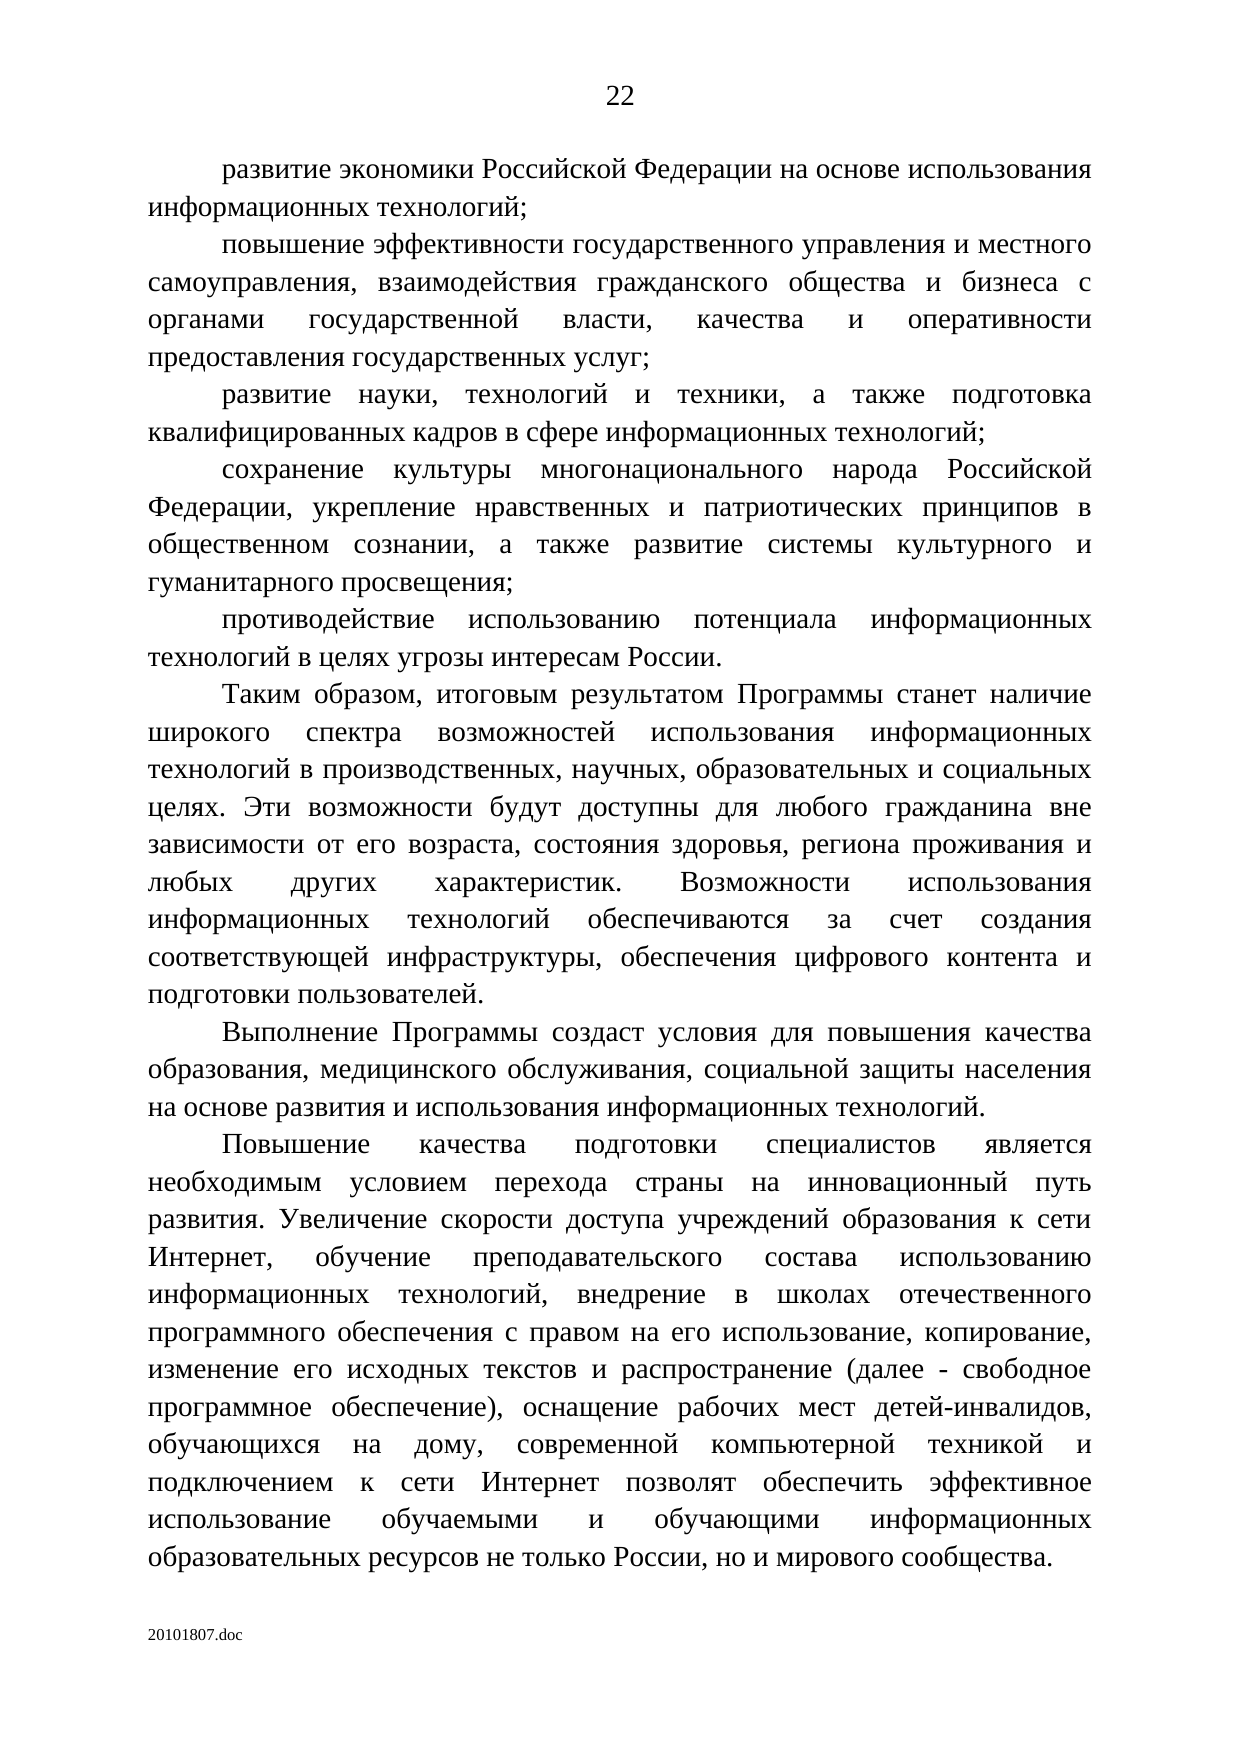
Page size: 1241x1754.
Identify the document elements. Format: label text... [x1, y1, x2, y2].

text противодействие использованию потенциала информационных технологий в целях угрозы интересам России. [148, 598, 1092, 673]
text сохранение культуры многонационального народа Российской Федерации, укрепление нравственных и патриотических принципов в общественном сознании, а также развитие системы культурного и гуманитарного просвещения; [148, 448, 1092, 598]
text Выполнение Программы создаст условия для повышения качества образования, медицинского обслуживания, социальной защиты населения на основе развития и использования информационных технологий. [148, 1010, 1092, 1123]
text Таким образом, итоговым результатом Программы станет наличие широкого спектра возможностей использования информационных технологий в производственных, научных, образовательных и социальных целях. Эти возможности будут доступны для любого гражданина вне зависимости от его возраста, состояния здоровья, региона проживания и любых других характеристик. Возможности использования информационных технологий обеспечиваются за счет создания соответствующей инфраструктуры, обеспечения цифрового контента и подготовки пользователей. [148, 673, 1092, 1010]
text развитие науки, технологий и техники, а также подготовка квалифицированных кадров в сфере информационных технологий; [148, 373, 1092, 448]
text повышение эффективности государственного управления и местного самоуправления, взаимодействия гражданского общества и бизнеса с органами государственной власти, качества и оперативности предоставления государственных услуг; [148, 223, 1092, 373]
text Повышение качества подготовки специалистов является необходимым условием перехода страны на инновационный путь развития. Увеличение скорости доступа учреждений образования к сети Интернет, обучение преподавательского состава использованию информационных технологий, внедрение в школах отечественного программного обеспечения с правом на его использование, копирование, изменение его исходных текстов и распространение (далее - свободное программное обеспечение), оснащение рабочих мест детей-инвалидов, обучающихся на дому, современной компьютерной техникой и подключением к сети Интернет позволят обеспечить эффективное использование обучаемыми и обучающими информационных образовательных ресурсов не только России, но и мирового сообщества. [148, 1123, 1092, 1573]
text развитие экономики Российской Федерации на основе использования информационных технологий; [148, 148, 1092, 223]
